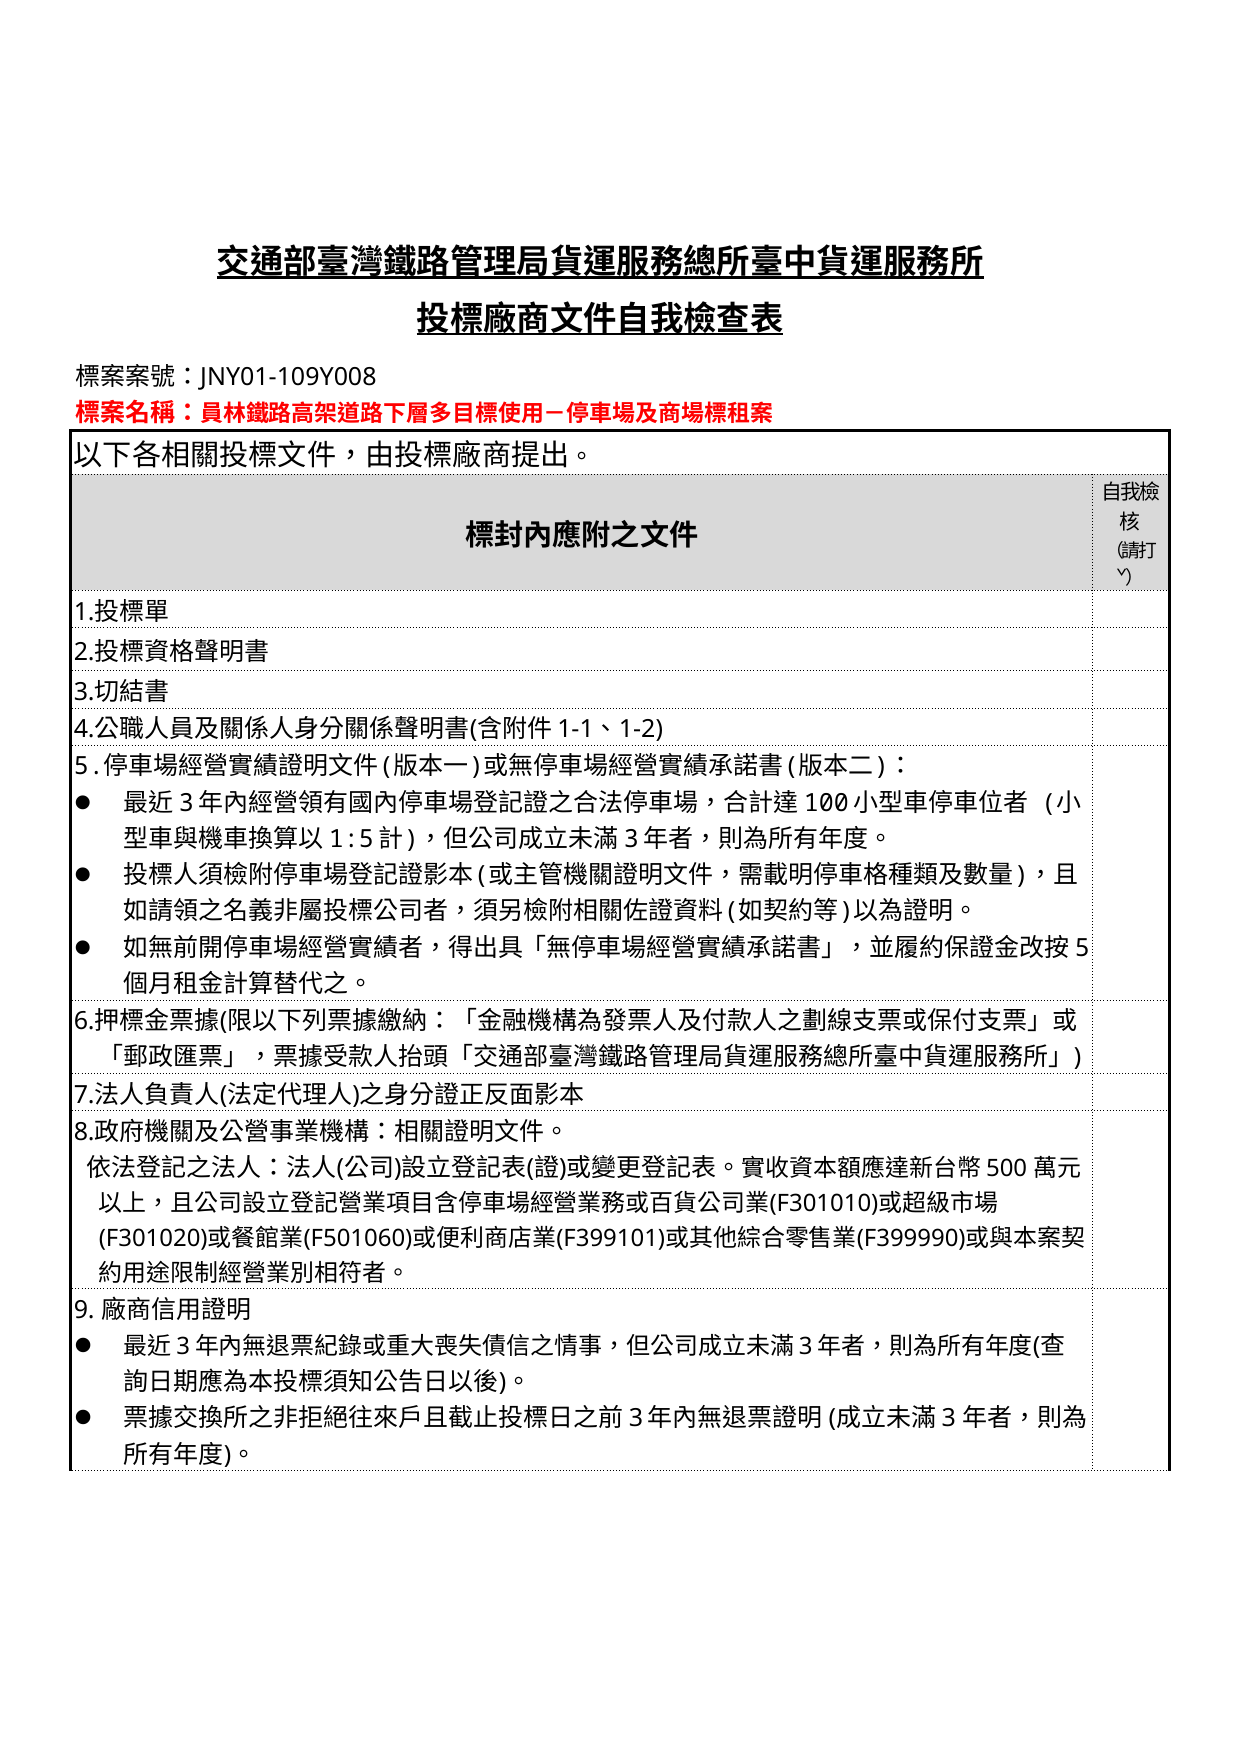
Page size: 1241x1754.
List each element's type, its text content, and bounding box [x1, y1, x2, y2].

table_cell 9. 廠商信用證明 最近3年內無退票紀錄或重大喪失債信之情事，但公司成立未滿3年者，則為所有年度(查詢日期應為本投標須知公告日以後)。 票據交換所之非拒絕往來戶且截止投標日之前3年內無退票證明 (成立未滿 3 年者，則為所有年度)。 [72, 1288, 1092, 1470]
table_cell 1.投標單 [72, 590, 1092, 627]
table_cell 6.押標金票據(限以下列票據繳納：「金融機構為發票人及付款人之劃線支票或保付支票」或「郵政匯票」，票據受款人抬頭「交通部臺灣鐵路管理局貨運服務總所臺中貨運服務所」) [72, 1000, 1092, 1073]
table_cell 4.公職人員及關係人身分關係聲明書(含附件1-1、1-2) [72, 708, 1092, 745]
table_cell [1092, 1000, 1168, 1073]
table_cell [1092, 708, 1168, 745]
table_cell 7.法人負責人(法定代理人)之身分證正反面影本 [72, 1073, 1092, 1110]
text 標案名稱：員林鐵路高架道路下層多目標使用－停車場及商場標租案 [75, 392, 1125, 429]
text 交通部臺灣鐵路管理局貨運服務總所臺中貨運服務所 [75, 244, 1125, 281]
table_cell [1092, 627, 1168, 670]
table_cell [1092, 1110, 1168, 1288]
text 標案案號：JNY01-109Y008 [75, 356, 1125, 392]
table_cell 5.停車場經營實績證明文件(版本一)或無停車場經營實績承諾書(版本二)： 最近3年內經營領有國內停車場登記證之合法停車場，合計達100小型車停車位者 (小型車與機車換算以1:5計)，但公司成立未滿3年者，則為所有年度。 投標人須檢附停車場登記證影本(或主管機關證明文件，需載明停車格種類及數量)，且如請領之名義非屬投標公司者，須另檢附相關佐證資料(如契約等)以為證明。 如無前開停車場經營實績者，得出具「無停車場經營實績承諾書」，並履約保證金改按5個月租金計算替代之。 [72, 745, 1092, 999]
table_cell [1092, 1073, 1168, 1110]
table_cell [1092, 590, 1168, 627]
table_cell 3.切結書 [72, 670, 1092, 707]
text 投標廠商文件自我檢查表 [75, 300, 1125, 337]
table_cell [1092, 670, 1168, 707]
table_cell [1092, 745, 1168, 999]
table_cell [1092, 1288, 1168, 1470]
table_cell 自我檢核 （請打ˇ） [1092, 474, 1168, 590]
table_header 以下各相關投標文件，由投標廠商提出。 [72, 432, 1168, 474]
table_cell 2.投標資格聲明書 [72, 627, 1092, 670]
table_cell 8.政府機關及公營事業機構：相關證明文件。 依法登記之法人：法人(公司)設立登記表(證)或變更登記表。實收資本額應達新台幣500 萬元以上，且公司設立登記營業項目含停車場經營業務或百貨公司業(F301010)或超級市場(F301020)或餐館業(F501060)或便利商店業(F399101)或其他綜合零售業(F399990)或與本案契約用途限制經營業別相符者。 [72, 1110, 1092, 1288]
table_cell 標封內應附之文件 [72, 474, 1092, 590]
